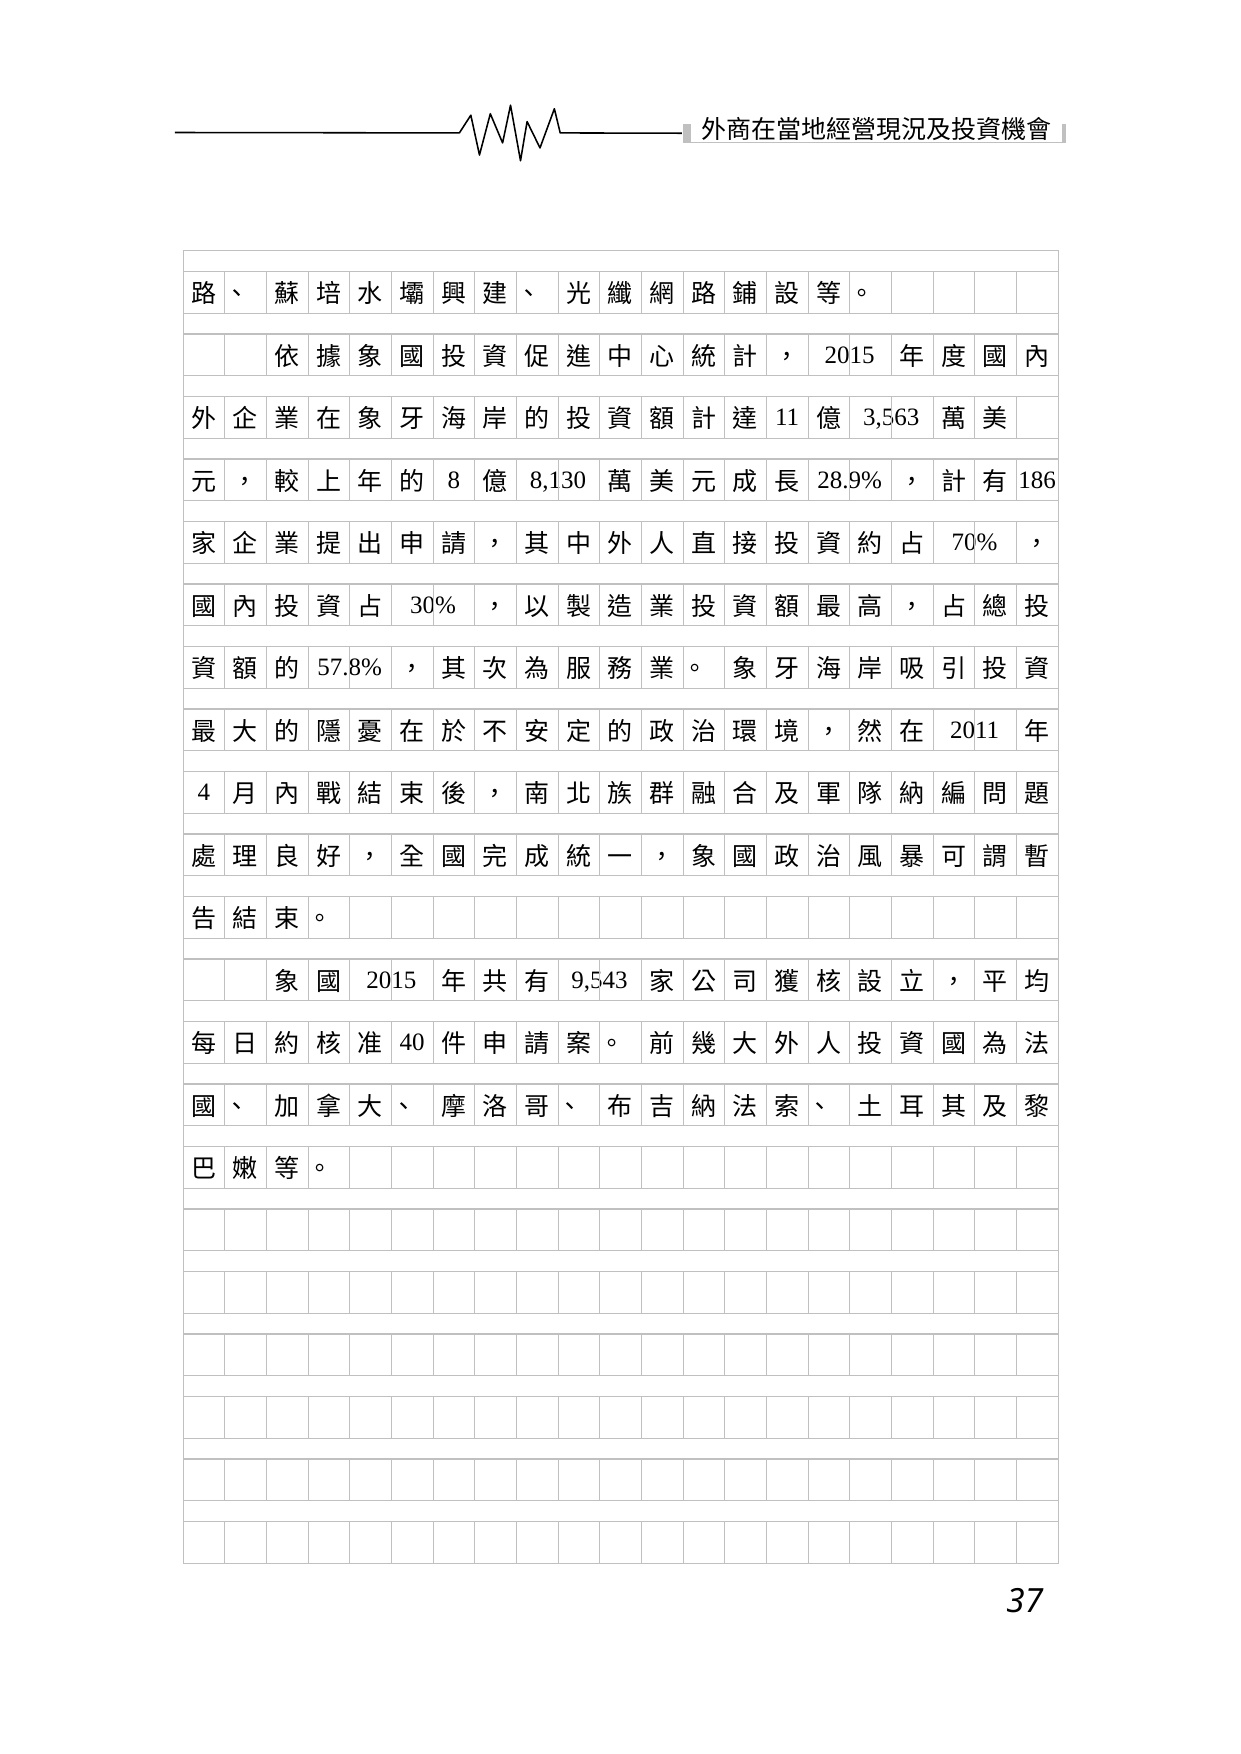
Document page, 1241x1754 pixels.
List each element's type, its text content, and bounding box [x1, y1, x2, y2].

text 象國2015年共有9,543家公司獲核設立，平均每日約核准40件申請案。前幾大外人投資國為法國、加拿大、摩洛哥、布吉納法索、土耳其及黎巴嫩等。 [559, 1085, 599, 1125]
text 象國2015年共有9,543家公司獲核設立，平均每日約核准40件申請案。前幾大外人投資國為法國、加拿大、摩洛哥、布吉納法索、土耳其及黎巴嫩等。 [350, 1022, 391, 1063]
text 象國2015年共有9,543家公司獲核設立，平均每日約核准40件申請案。前幾大外人投資國為法國、加拿大、摩洛哥、布吉納法索、土耳其及黎巴嫩等。 [892, 1147, 933, 1188]
text 象國2015年共有9,543家公司獲核設立，平均每日約核准40件申請案。前幾大外人投資國為法國、加拿大、摩洛哥、布吉納法索、土耳其及黎巴嫩等。 [184, 1085, 224, 1125]
text 依據象國投資促進中心統計，2015年度國內外企業在象牙海岸的投資額計達11億3,563萬美元，較上年的8億8,130萬美元成長28.9%，計有186家企業提出申請，其中外人直接投資約占70%，國內投資占30%，以製造業投資額最高，占總投資額的57.8%，其次為服務業。象牙海岸吸引投資最大的隱憂在於不安定的政治環境，然在2011年4月內戰結束後，南北族群融合及軍隊納編問題處理良好，全國完成統一，象國政治風暴可謂暫告結束。 [184, 376, 1058, 396]
text 象國2015年共有9,543家公司獲核設立，平均每日約核准40件申請案。前幾大外人投資國為法國、加拿大、摩洛哥、布吉納法索、土耳其及黎巴嫩等。 [975, 960, 1016, 1000]
text 象國2015年共有9,543家公司獲核設立，平均每日約核准40件申請案。前幾大外人投資國為法國、加拿大、摩洛哥、布吉納法索、土耳其及黎巴嫩等。 [559, 1022, 599, 1063]
text 象國2015年共有9,543家公司獲核設立，平均每日約核准40件申請案。前幾大外人投資國為法國、加拿大、摩洛哥、布吉納法索、土耳其及黎巴嫩等。 [517, 960, 558, 1000]
text 象國2015年共有9,543家公司獲核設立，平均每日約核准40件申請案。前幾大外人投資國為法國、加拿大、摩洛哥、布吉納法索、土耳其及黎巴嫩等。 [350, 1147, 391, 1188]
text 壩 [392, 272, 433, 313]
text 象國2015年共有9,543家公司獲核設立，平均每日約核准40件申請案。前幾大外人投資國為法國、加拿大、摩洛哥、布吉納法索、土耳其及黎巴嫩等。 [767, 1147, 808, 1188]
text 象國2015年共有9,543家公司獲核設立，平均每日約核准40件申請案。前幾大外人投資國為法國、加拿大、摩洛哥、布吉納法索、土耳其及黎巴嫩等。 [934, 1085, 974, 1125]
text 象國2015年共有9,543家公司獲核設立，平均每日約核准40件申請案。前幾大外人投資國為法國、加拿大、摩洛哥、布吉納法索、土耳其及黎巴嫩等。 [184, 960, 224, 1000]
text [184, 251, 1058, 271]
text 象國2015年共有9,543家公司獲核設立，平均每日約核准40件申請案。前幾大外人投資國為法國、加拿大、摩洛哥、布吉納法索、土耳其及黎巴嫩等。 [350, 960, 391, 1000]
text 象國2015年共有9,543家公司獲核設立，平均每日約核准40件申請案。前幾大外人投資國為法國、加拿大、摩洛哥、布吉納法索、土耳其及黎巴嫩等。 [725, 1085, 766, 1125]
text 象國2015年共有9,543家公司獲核設立，平均每日約核准40件申請案。前幾大外人投資國為法國、加拿大、摩洛哥、布吉納法索、土耳其及黎巴嫩等。 [1017, 1022, 1058, 1063]
text 象國2015年共有9,543家公司獲核設立，平均每日約核准40件申請案。前幾大外人投資國為法國、加拿大、摩洛哥、布吉納法索、土耳其及黎巴嫩等。 [517, 1147, 558, 1188]
text 象國2015年共有9,543家公司獲核設立，平均每日約核准40件申請案。前幾大外人投資國為法國、加拿大、摩洛哥、布吉納法索、土耳其及黎巴嫩等。 [434, 1147, 474, 1188]
text 象國2015年共有9,543家公司獲核設立，平均每日約核准40件申請案。前幾大外人投資國為法國、加拿大、摩洛哥、布吉納法索、土耳其及黎巴嫩等。 [434, 1022, 474, 1063]
text 象國2015年共有9,543家公司獲核設立，平均每日約核准40件申請案。前幾大外人投資國為法國、加拿大、摩洛哥、布吉納法索、土耳其及黎巴嫩等。 [809, 1085, 849, 1125]
text 培 [309, 272, 349, 313]
text 、 [517, 272, 558, 313]
text 象國2015年共有9,543家公司獲核設立，平均每日約核准40件申請案。前幾大外人投資國為法國、加拿大、摩洛哥、布吉納法索、土耳其及黎巴嫩等。 [434, 1085, 474, 1125]
text 象國2015年共有9,543家公司獲核設立，平均每日約核准40件申請案。前幾大外人投資國為法國、加拿大、摩洛哥、布吉納法索、土耳其及黎巴嫩等。 [600, 1147, 641, 1188]
text 依據象國投資促進中心統計，2015年度國內外企業在象牙海岸的投資額計達11億3,563萬美元，較上年的8億8,130萬美元成長28.9%，計有186家企業提出申請，其中外人直接投資約占70%，國內投資占30%，以製造業投資額最高，占總投資額的57.8%，其次為服務業。象牙海岸吸引投資最大的隱憂在於不安定的政治環境，然在2011年4月內戰結束後，南北族群融合及軍隊納編問題處理良好，全國完成統一，象國政治風暴可謂暫告結束。 [184, 439, 1058, 458]
text 象國2015年共有9,543家公司獲核設立，平均每日約核准40件申請案。前幾大外人投資國為法國、加拿大、摩洛哥、布吉納法索、土耳其及黎巴嫩等。 [600, 960, 641, 1000]
text 象國2015年共有9,543家公司獲核設立，平均每日約核准40件申請案。前幾大外人投資國為法國、加拿大、摩洛哥、布吉納法索、土耳其及黎巴嫩等。 [767, 960, 808, 1000]
text 象國2015年共有9,543家公司獲核設立，平均每日約核准40件申請案。前幾大外人投資國為法國、加拿大、摩洛哥、布吉納法索、土耳其及黎巴嫩等。 [850, 1085, 891, 1125]
text 象國2015年共有9,543家公司獲核設立，平均每日約核准40件申請案。前幾大外人投資國為法國、加拿大、摩洛哥、布吉納法索、土耳其及黎巴嫩等。 [434, 960, 474, 1000]
text 象國2015年共有9,543家公司獲核設立，平均每日約核准40件申請案。前幾大外人投資國為法國、加拿大、摩洛哥、布吉納法索、土耳其及黎巴嫩等。 [475, 1085, 516, 1125]
text 象國2015年共有9,543家公司獲核設立，平均每日約核准40件申請案。前幾大外人投資國為法國、加拿大、摩洛哥、布吉納法索、土耳其及黎巴嫩等。 [309, 960, 349, 1000]
text 象國2015年共有9,543家公司獲核設立，平均每日約核准40件申請案。前幾大外人投資國為法國、加拿大、摩洛哥、布吉納法索、土耳其及黎巴嫩等。 [225, 960, 266, 1000]
text 象國2015年共有9,543家公司獲核設立，平均每日約核准40件申請案。前幾大外人投資國為法國、加拿大、摩洛哥、布吉納法索、土耳其及黎巴嫩等。 [850, 960, 891, 1000]
text 象國2015年共有9,543家公司獲核設立，平均每日約核准40件申請案。前幾大外人投資國為法國、加拿大、摩洛哥、布吉納法索、土耳其及黎巴嫩等。 [642, 1022, 683, 1063]
text 象國2015年共有9,543家公司獲核設立，平均每日約核准40件申請案。前幾大外人投資國為法國、加拿大、摩洛哥、布吉納法索、土耳其及黎巴嫩等。 [975, 1022, 1016, 1063]
text 象國2015年共有9,543家公司獲核設立，平均每日約核准40件申請案。前幾大外人投資國為法國、加拿大、摩洛哥、布吉納法索、土耳其及黎巴嫩等。 [684, 1022, 724, 1063]
text 象國2015年共有9,543家公司獲核設立，平均每日約核准40件申請案。前幾大外人投資國為法國、加拿大、摩洛哥、布吉納法索、土耳其及黎巴嫩等。 [892, 1085, 933, 1125]
text 象國2015年共有9,543家公司獲核設立，平均每日約核准40件申請案。前幾大外人投資國為法國、加拿大、摩洛哥、布吉納法索、土耳其及黎巴嫩等。 [350, 1085, 391, 1125]
text 象國2015年共有9,543家公司獲核設立，平均每日約核准40件申請案。前幾大外人投資國為法國、加拿大、摩洛哥、布吉納法索、土耳其及黎巴嫩等。 [642, 1085, 683, 1125]
text 象國2015年共有9,543家公司獲核設立，平均每日約核准40件申請案。前幾大外人投資國為法國、加拿大、摩洛哥、布吉納法索、土耳其及黎巴嫩等。 [809, 960, 849, 1000]
text 象國2015年共有9,543家公司獲核設立，平均每日約核准40件申請案。前幾大外人投資國為法國、加拿大、摩洛哥、布吉納法索、土耳其及黎巴嫩等。 [684, 1147, 724, 1188]
text 依據象國投資促進中心統計，2015年度國內外企業在象牙海岸的投資額計達11億3,563萬美元，較上年的8億8,130萬美元成長28.9%，計有186家企業提出申請，其中外人直接投資約占70%，國內投資占30%，以製造業投資額最高，占總投資額的57.8%，其次為服務業。象牙海岸吸引投資最大的隱憂在於不安定的政治環境，然在2011年4月內戰結束後，南北族群融合及軍隊納編問題處理良好，全國完成統一，象國政治風暴可謂暫告結束。 [184, 689, 1058, 708]
text 象國2015年共有9,543家公司獲核設立，平均每日約核准40件申請案。前幾大外人投資國為法國、加拿大、摩洛哥、布吉納法索、土耳其及黎巴嫩等。 [559, 960, 599, 1000]
text 象國2015年共有9,543家公司獲核設立，平均每日約核准40件申請案。前幾大外人投資國為法國、加拿大、摩洛哥、布吉納法索、土耳其及黎巴嫩等。 [392, 1147, 433, 1188]
text 象國2015年共有9,543家公司獲核設立，平均每日約核准40件申請案。前幾大外人投資國為法國、加拿大、摩洛哥、布吉納法索、土耳其及黎巴嫩等。 [850, 1147, 891, 1188]
text 象國2015年共有9,543家公司獲核設立，平均每日約核准40件申請案。前幾大外人投資國為法國、加拿大、摩洛哥、布吉納法索、土耳其及黎巴嫩等。 [184, 939, 1058, 958]
text 設 [767, 272, 808, 313]
text 象國2015年共有9,543家公司獲核設立，平均每日約核准40件申請案。前幾大外人投資國為法國、加拿大、摩洛哥、布吉納法索、土耳其及黎巴嫩等。 [642, 960, 683, 1000]
text 依據象國投資促進中心統計，2015年度國內外企業在象牙海岸的投資額計達11億3,563萬美元，較上年的8億8,130萬美元成長28.9%，計有186家企業提出申請，其中外人直接投資約占70%，國內投資占30%，以製造業投資額最高，占總投資額的57.8%，其次為服務業。象牙海岸吸引投資最大的隱憂在於不安定的政治環境，然在2011年4月內戰結束後，南北族群融合及軍隊納編問題處理良好，全國完成統一，象國政治風暴可謂暫告結束。 [184, 814, 1058, 833]
text 象國2015年共有9,543家公司獲核設立，平均每日約核准40件申請案。前幾大外人投資國為法國、加拿大、摩洛哥、布吉納法索、土耳其及黎巴嫩等。 [517, 1022, 558, 1063]
text 依據象國投資促進中心統計，2015年度國內外企業在象牙海岸的投資額計達11億3,563萬美元，較上年的8億8,130萬美元成長28.9%，計有186家企業提出申請，其中外人直接投資約占70%，國內投資占30%，以製造業投資額最高，占總投資額的57.8%，其次為服務業。象牙海岸吸引投資最大的隱憂在於不安定的政治環境，然在2011年4月內戰結束後，南北族群融合及軍隊納編問題處理良好，全國完成統一，象國政治風暴可謂暫告結束。 [184, 564, 1058, 583]
text 象國2015年共有9,543家公司獲核設立，平均每日約核准40件申請案。前幾大外人投資國為法國、加拿大、摩洛哥、布吉納法索、土耳其及黎巴嫩等。 [809, 1147, 849, 1188]
text 依據象國投資促進中心統計，2015年度國內外企業在象牙海岸的投資額計達11億3,563萬美元，較上年的8億8,130萬美元成長28.9%，計有186家企業提出申請，其中外人直接投資約占70%，國內投資占30%，以製造業投資額最高，占總投資額的57.8%，其次為服務業。象牙海岸吸引投資最大的隱憂在於不安定的政治環境，然在2011年4月內戰結束後，南北族群融合及軍隊納編問題處理良好，全國完成統一，象國政治風暴可謂暫告結束。 [184, 626, 1058, 646]
text 象國2015年共有9,543家公司獲核設立，平均每日約核准40件申請案。前幾大外人投資國為法國、加拿大、摩洛哥、布吉納法索、土耳其及黎巴嫩等。 [267, 1147, 308, 1188]
text 蘇 [267, 272, 308, 313]
text 象國2015年共有9,543家公司獲核設立，平均每日約核准40件申請案。前幾大外人投資國為法國、加拿大、摩洛哥、布吉納法索、土耳其及黎巴嫩等。 [934, 1147, 974, 1188]
text 象國2015年共有9,543家公司獲核設立，平均每日約核准40件申請案。前幾大外人投資國為法國、加拿大、摩洛哥、布吉納法索、土耳其及黎巴嫩等。 [225, 1147, 266, 1188]
text 象國2015年共有9,543家公司獲核設立，平均每日約核准40件申請案。前幾大外人投資國為法國、加拿大、摩洛哥、布吉納法索、土耳其及黎巴嫩等。 [184, 1064, 1058, 1083]
text 象國2015年共有9,543家公司獲核設立，平均每日約核准40件申請案。前幾大外人投資國為法國、加拿大、摩洛哥、布吉納法索、土耳其及黎巴嫩等。 [559, 1147, 599, 1188]
text 。 [850, 272, 891, 313]
text 象國2015年共有9,543家公司獲核設立，平均每日約核准40件申請案。前幾大外人投資國為法國、加拿大、摩洛哥、布吉納法索、土耳其及黎巴嫩等。 [725, 1022, 766, 1063]
text 象國2015年共有9,543家公司獲核設立，平均每日約核准40件申請案。前幾大外人投資國為法國、加拿大、摩洛哥、布吉納法索、土耳其及黎巴嫩等。 [309, 1085, 349, 1125]
text 象國2015年共有9,543家公司獲核設立，平均每日約核准40件申請案。前幾大外人投資國為法國、加拿大、摩洛哥、布吉納法索、土耳其及黎巴嫩等。 [975, 1147, 1016, 1188]
text 象國2015年共有9,543家公司獲核設立，平均每日約核准40件申請案。前幾大外人投資國為法國、加拿大、摩洛哥、布吉納法索、土耳其及黎巴嫩等。 [392, 1085, 433, 1125]
text 象國2015年共有9,543家公司獲核設立，平均每日約核准40件申請案。前幾大外人投資國為法國、加拿大、摩洛哥、布吉納法索、土耳其及黎巴嫩等。 [1017, 960, 1058, 1000]
text 依據象國投資促進中心統計，2015年度國內外企業在象牙海岸的投資額計達11億3,563萬美元，較上年的8億8,130萬美元成長28.9%，計有186家企業提出申請，其中外人直接投資約占70%，國內投資占30%，以製造業投資額最高，占總投資額的57.8%，其次為服務業。象牙海岸吸引投資最大的隱憂在於不安定的政治環境，然在2011年4月內戰結束後，南北族群融合及軍隊納編問題處理良好，全國完成統一，象國政治風暴可謂暫告結束。 [184, 501, 1058, 521]
text 象國2015年共有9,543家公司獲核設立，平均每日約核准40件申請案。前幾大外人投資國為法國、加拿大、摩洛哥、布吉納法索、土耳其及黎巴嫩等。 [767, 1022, 808, 1063]
text 象國2015年共有9,543家公司獲核設立，平均每日約核准40件申請案。前幾大外人投資國為法國、加拿大、摩洛哥、布吉納法索、土耳其及黎巴嫩等。 [892, 1022, 933, 1063]
text 象國2015年共有9,543家公司獲核設立，平均每日約核准40件申請案。前幾大外人投資國為法國、加拿大、摩洛哥、布吉納法索、土耳其及黎巴嫩等。 [225, 1085, 266, 1125]
text 象國2015年共有9,543家公司獲核設立，平均每日約核准40件申請案。前幾大外人投資國為法國、加拿大、摩洛哥、布吉納法索、土耳其及黎巴嫩等。 [600, 1085, 641, 1125]
text 象國2015年共有9,543家公司獲核設立，平均每日約核准40件申請案。前幾大外人投資國為法國、加拿大、摩洛哥、布吉納法索、土耳其及黎巴嫩等。 [517, 1085, 558, 1125]
text 象國2015年共有9,543家公司獲核設立，平均每日約核准40件申請案。前幾大外人投資國為法國、加拿大、摩洛哥、布吉納法索、土耳其及黎巴嫩等。 [267, 1085, 308, 1125]
text 象國2015年共有9,543家公司獲核設立，平均每日約核准40件申請案。前幾大外人投資國為法國、加拿大、摩洛哥、布吉納法索、土耳其及黎巴嫩等。 [475, 1022, 516, 1063]
text 象國2015年共有9,543家公司獲核設立，平均每日約核准40件申請案。前幾大外人投資國為法國、加拿大、摩洛哥、布吉納法索、土耳其及黎巴嫩等。 [642, 1147, 683, 1188]
text 象國2015年共有9,543家公司獲核設立，平均每日約核准40件申請案。前幾大外人投資國為法國、加拿大、摩洛哥、布吉納法索、土耳其及黎巴嫩等。 [475, 1147, 516, 1188]
text 象國2015年共有9,543家公司獲核設立，平均每日約核准40件申請案。前幾大外人投資國為法國、加拿大、摩洛哥、布吉納法索、土耳其及黎巴嫩等。 [475, 960, 516, 1000]
text 象國2015年共有9,543家公司獲核設立，平均每日約核准40件申請案。前幾大外人投資國為法國、加拿大、摩洛哥、布吉納法索、土耳其及黎巴嫩等。 [975, 1085, 1016, 1125]
text 象國2015年共有9,543家公司獲核設立，平均每日約核准40件申請案。前幾大外人投資國為法國、加拿大、摩洛哥、布吉納法索、土耳其及黎巴嫩等。 [392, 1022, 433, 1063]
text 網 [642, 272, 683, 313]
text 鋪 [725, 272, 766, 313]
text 等 [809, 272, 849, 313]
text 象國2015年共有9,543家公司獲核設立，平均每日約核准40件申請案。前幾大外人投資國為法國、加拿大、摩洛哥、布吉納法索、土耳其及黎巴嫩等。 [684, 960, 724, 1000]
text 象國2015年共有9,543家公司獲核設立，平均每日約核准40件申請案。前幾大外人投資國為法國、加拿大、摩洛哥、布吉納法索、土耳其及黎巴嫩等。 [934, 960, 974, 1000]
text 纖 [600, 272, 641, 313]
text 象國2015年共有9,543家公司獲核設立，平均每日約核准40件申請案。前幾大外人投資國為法國、加拿大、摩洛哥、布吉納法索、土耳其及黎巴嫩等。 [184, 1001, 1058, 1021]
text 依據象國投資促進中心統計，2015年度國內外企業在象牙海岸的投資額計達11億3,563萬美元，較上年的8億8,130萬美元成長28.9%，計有186家企業提出申請，其中外人直接投資約占70%，國內投資占30%，以製造業投資額最高，占總投資額的57.8%，其次為服務業。象牙海岸吸引投資最大的隱憂在於不安定的政治環境，然在2011年4月內戰結束後，南北族群融合及軍隊納編問題處理良好，全國完成統一，象國政治風暴可謂暫告結束。 [184, 314, 1058, 333]
text 象國2015年共有9,543家公司獲核設立，平均每日約核准40件申請案。前幾大外人投資國為法國、加拿大、摩洛哥、布吉納法索、土耳其及黎巴嫩等。 [392, 960, 433, 1000]
text 象國2015年共有9,543家公司獲核設立，平均每日約核准40件申請案。前幾大外人投資國為法國、加拿大、摩洛哥、布吉納法索、土耳其及黎巴嫩等。 [600, 1022, 641, 1063]
text 路 [184, 272, 224, 313]
text 象國2015年共有9,543家公司獲核設立，平均每日約核准40件申請案。前幾大外人投資國為法國、加拿大、摩洛哥、布吉納法索、土耳其及黎巴嫩等。 [309, 1022, 349, 1063]
text 興 [434, 272, 474, 313]
text 象國2015年共有9,543家公司獲核設立，平均每日約核准40件申請案。前幾大外人投資國為法國、加拿大、摩洛哥、布吉納法索、土耳其及黎巴嫩等。 [309, 1147, 349, 1188]
text 象國2015年共有9,543家公司獲核設立，平均每日約核准40件申請案。前幾大外人投資國為法國、加拿大、摩洛哥、布吉納法索、土耳其及黎巴嫩等。 [934, 1022, 974, 1063]
text 依據象國投資促進中心統計，2015年度國內外企業在象牙海岸的投資額計達11億3,563萬美元，較上年的8億8,130萬美元成長28.9%，計有186家企業提出申請，其中外人直接投資約占70%，國內投資占30%，以製造業投資額最高，占總投資額的57.8%，其次為服務業。象牙海岸吸引投資最大的隱憂在於不安定的政治環境，然在2011年4月內戰結束後，南北族群融合及軍隊納編問題處理良好，全國完成統一，象國政治風暴可謂暫告結束。 [184, 876, 1058, 896]
text 水 [350, 272, 391, 313]
text 象國2015年共有9,543家公司獲核設立，平均每日約核准40件申請案。前幾大外人投資國為法國、加拿大、摩洛哥、布吉納法索、土耳其及黎巴嫩等。 [1017, 1085, 1058, 1125]
text 象國2015年共有9,543家公司獲核設立，平均每日約核准40件申請案。前幾大外人投資國為法國、加拿大、摩洛哥、布吉納法索、土耳其及黎巴嫩等。 [225, 1022, 266, 1063]
text 象國2015年共有9,543家公司獲核設立，平均每日約核准40件申請案。前幾大外人投資國為法國、加拿大、摩洛哥、布吉納法索、土耳其及黎巴嫩等。 [725, 960, 766, 1000]
text 象國2015年共有9,543家公司獲核設立，平均每日約核准40件申請案。前幾大外人投資國為法國、加拿大、摩洛哥、布吉納法索、土耳其及黎巴嫩等。 [684, 1085, 724, 1125]
text 象國2015年共有9,543家公司獲核設立，平均每日約核准40件申請案。前幾大外人投資國為法國、加拿大、摩洛哥、布吉納法索、土耳其及黎巴嫩等。 [892, 960, 933, 1000]
text 依據象國投資促進中心統計，2015年度國內外企業在象牙海岸的投資額計達11億3,563萬美元，較上年的8億8,130萬美元成長28.9%，計有186家企業提出申請，其中外人直接投資約占70%，國內投資占30%，以製造業投資額最高，占總投資額的57.8%，其次為服務業。象牙海岸吸引投資最大的隱憂在於不安定的政治環境，然在2011年4月內戰結束後，南北族群融合及軍隊納編問題處理良好，全國完成統一，象國政治風暴可謂暫告結束。 [184, 751, 1058, 771]
text 象國2015年共有9,543家公司獲核設立，平均每日約核准40件申請案。前幾大外人投資國為法國、加拿大、摩洛哥、布吉納法索、土耳其及黎巴嫩等。 [184, 1022, 224, 1063]
text 建 [475, 272, 516, 313]
text 象國2015年共有9,543家公司獲核設立，平均每日約核准40件申請案。前幾大外人投資國為法國、加拿大、摩洛哥、布吉納法索、土耳其及黎巴嫩等。 [1017, 1147, 1058, 1188]
text 象國2015年共有9,543家公司獲核設立，平均每日約核准40件申請案。前幾大外人投資國為法國、加拿大、摩洛哥、布吉納法索、土耳其及黎巴嫩等。 [809, 1022, 849, 1063]
text 象國2015年共有9,543家公司獲核設立，平均每日約核准40件申請案。前幾大外人投資國為法國、加拿大、摩洛哥、布吉納法索、土耳其及黎巴嫩等。 [184, 1126, 1058, 1146]
text 光 [559, 272, 599, 313]
text 、 [225, 272, 266, 313]
text 象國2015年共有9,543家公司獲核設立，平均每日約核准40件申請案。前幾大外人投資國為法國、加拿大、摩洛哥、布吉納法索、土耳其及黎巴嫩等。 [184, 1147, 224, 1188]
text 象國2015年共有9,543家公司獲核設立，平均每日約核准40件申請案。前幾大外人投資國為法國、加拿大、摩洛哥、布吉納法索、土耳其及黎巴嫩等。 [767, 1085, 808, 1125]
text 象國2015年共有9,543家公司獲核設立，平均每日約核准40件申請案。前幾大外人投資國為法國、加拿大、摩洛哥、布吉納法索、土耳其及黎巴嫩等。 [267, 960, 308, 1000]
text 路 [684, 272, 724, 313]
text 象國2015年共有9,543家公司獲核設立，平均每日約核准40件申請案。前幾大外人投資國為法國、加拿大、摩洛哥、布吉納法索、土耳其及黎巴嫩等。 [725, 1147, 766, 1188]
text 象國2015年共有9,543家公司獲核設立，平均每日約核准40件申請案。前幾大外人投資國為法國、加拿大、摩洛哥、布吉納法索、土耳其及黎巴嫩等。 [850, 1022, 891, 1063]
text 象國2015年共有9,543家公司獲核設立，平均每日約核准40件申請案。前幾大外人投資國為法國、加拿大、摩洛哥、布吉納法索、土耳其及黎巴嫩等。 [267, 1022, 308, 1063]
